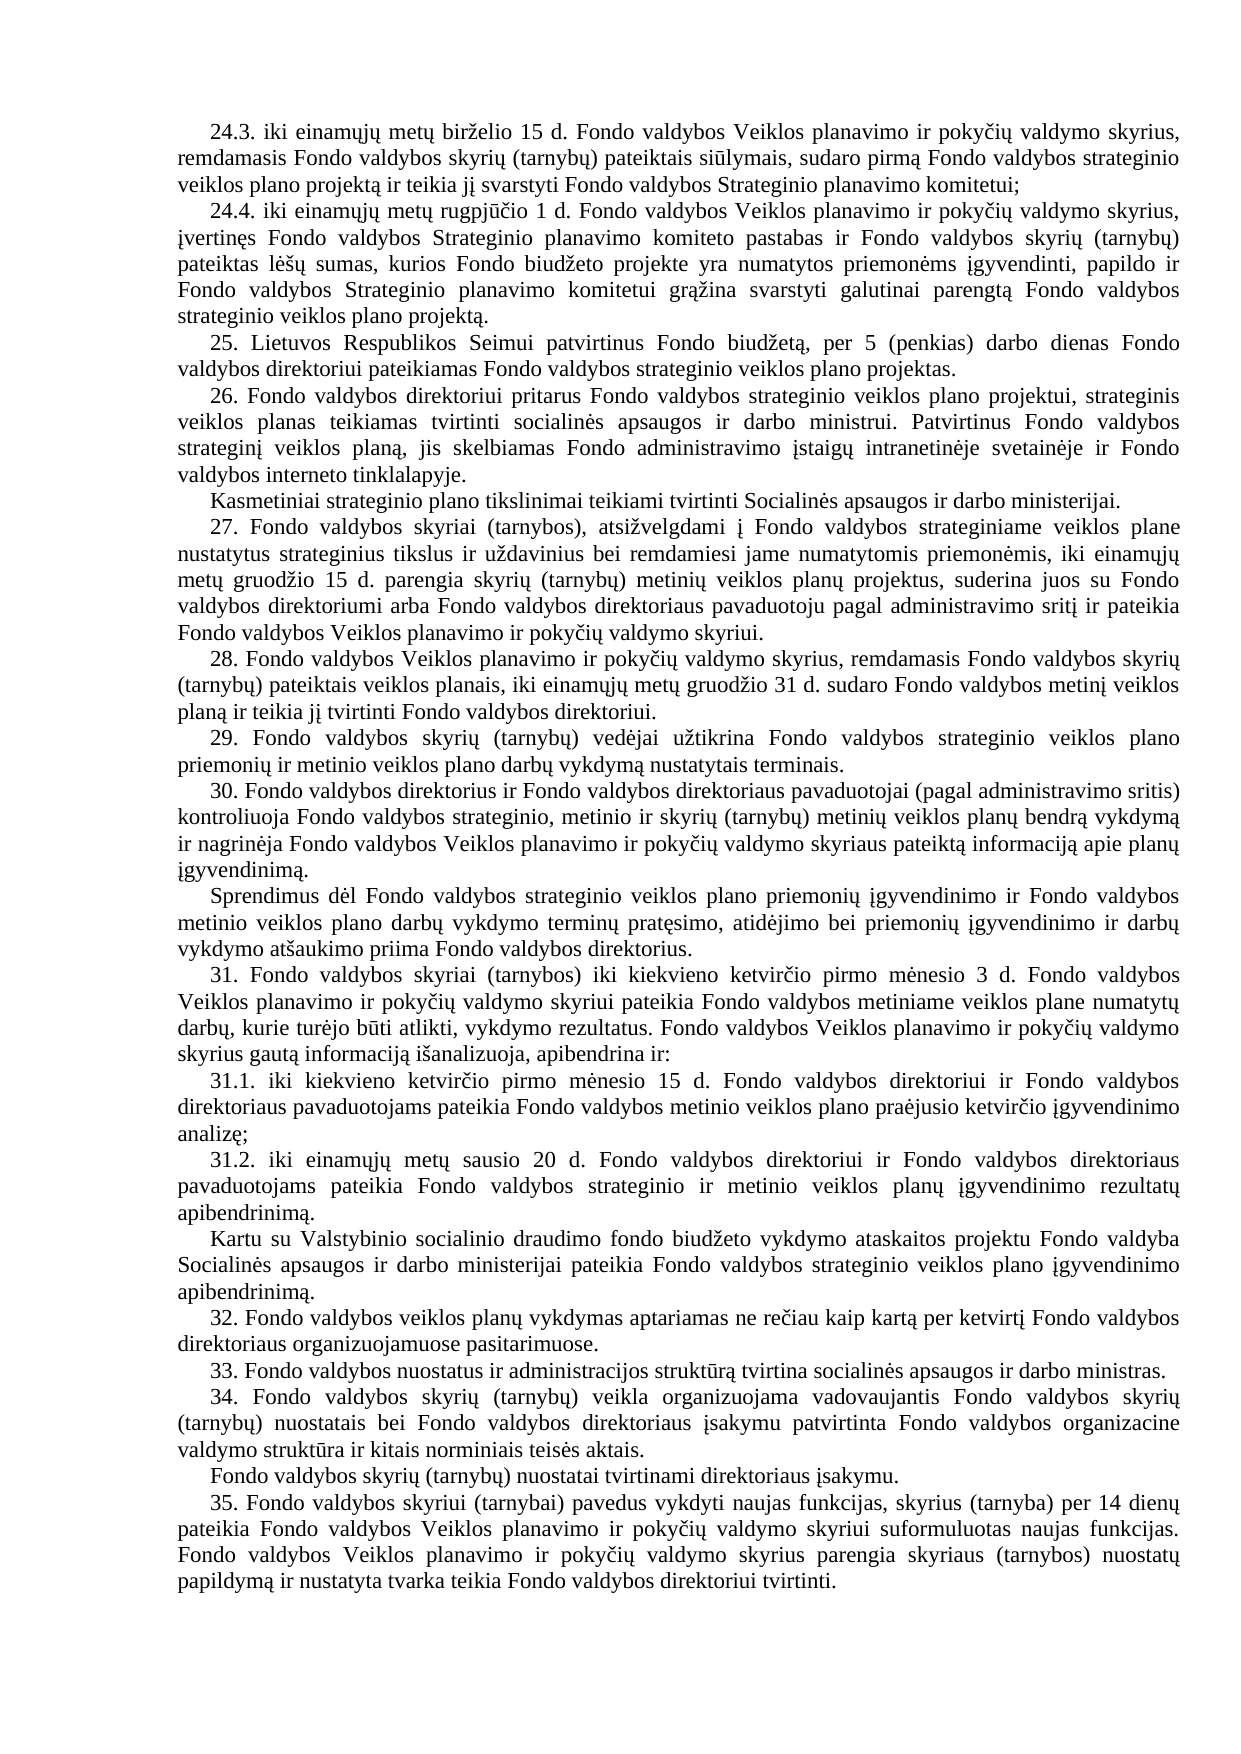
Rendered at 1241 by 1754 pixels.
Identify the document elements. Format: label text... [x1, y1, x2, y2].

text 33. Fondo valdybos nuostatus ir administracijos struktūrą tvirtina socialinės apsaugos ir darbo ministras. [177, 1357, 1181, 1383]
text Kasmetiniai strateginio plano tikslinimai teikiami tvirtinti Socialinės apsaugos ir darbo ministerijai. [177, 487, 1181, 513]
text 32. Fondo valdybos veiklos planų vykdymas aptariamas ne rečiau kaip kartą per ketvirtį Fondo valdybos direktoriaus organizuojamuose pasitarimuose. [177, 1304, 1181, 1357]
text Sprendimus dėl Fondo valdybos strateginio veiklos plano priemonių įgyvendinimo ir Fondo valdybos metinio veiklos plano darbų vykdymo terminų pratęsimo, atidėjimo bei priemonių įgyvendinimo ir darbų vykdymo atšaukimo priima Fondo valdybos direktorius. [177, 882, 1181, 961]
text Kartu su Valstybinio socialinio draudimo fondo biudžeto vykdymo ataskaitos projektu Fondo valdyba Socialinės apsaugos ir darbo ministerijai pateikia Fondo valdybos strateginio veiklos plano įgyvendinimo apibendrinimą. [177, 1225, 1181, 1304]
text 29. Fondo valdybos skyrių (tarnybų) vedėjai užtikrina Fondo valdybos strateginio veiklos plano priemonių ir metinio veiklos plano darbų vykdymą nustatytais terminais. [177, 724, 1181, 777]
text 35. Fondo valdybos skyriui (tarnybai) pavedus vykdyti naujas funkcijas, skyrius (tarnyba) per 14 dienų pateikia Fondo valdybos Veiklos planavimo ir pokyčių valdymo skyriui suformuluotas naujas funkcijas. Fondo valdybos Veiklos planavimo ir pokyčių valdymo skyrius parengia skyriaus (tarnybos) nuostatų papildymą ir nustatyta tvarka teikia Fondo valdybos direktoriui tvirtinti. [177, 1488, 1181, 1594]
text 34. Fondo valdybos skyrių (tarnybų) veikla organizuojama vadovaujantis Fondo valdybos skyrių (tarnybų) nuostatais bei Fondo valdybos direktoriaus įsakymu patvirtinta Fondo valdybos organizacine valdymo struktūra ir kitais norminiais teisės aktais. [177, 1383, 1181, 1462]
text 26. Fondo valdybos direktoriui pritarus Fondo valdybos strateginio veiklos plano projektui, strateginis veiklos planas teikiamas tvirtinti socialinės apsaugos ir darbo ministrui. Patvirtinus Fondo valdybos strateginį veiklos planą, jis skelbiamas Fondo administravimo įstaigų intranetinėje svetainėje ir Fondo valdybos interneto tinklalapyje. [177, 382, 1181, 487]
text 31.1. iki kiekvieno ketvirčio pirmo mėnesio 15 d. Fondo valdybos direktoriui ir Fondo valdybos direktoriaus pavaduotojams pateikia Fondo valdybos metinio veiklos plano praėjusio ketvirčio įgyvendinimo analizę; [177, 1067, 1181, 1146]
text Fondo valdybos skyrių (tarnybų) nuostatai tvirtinami direktoriaus įsakymu. [177, 1462, 1181, 1488]
text 24.3. iki einamųjų metų birželio 15 d. Fondo valdybos Veiklos planavimo ir pokyčių valdymo skyrius, remdamasis Fondo valdybos skyrių (tarnybų) pateiktais siūlymais, sudaro pirmą Fondo valdybos strateginio veiklos plano projektą ir teikia jį svarstyti Fondo valdybos Strateginio planavimo komitetui; [177, 118, 1181, 197]
text 31.2. iki einamųjų metų sausio 20 d. Fondo valdybos direktoriui ir Fondo valdybos direktoriaus pavaduotojams pateikia Fondo valdybos strateginio ir metinio veiklos planų įgyvendinimo rezultatų apibendrinimą. [177, 1146, 1181, 1225]
text 24.4. iki einamųjų metų rugpjūčio 1 d. Fondo valdybos Veiklos planavimo ir pokyčių valdymo skyrius, įvertinęs Fondo valdybos Strateginio planavimo komiteto pastabas ir Fondo valdybos skyrių (tarnybų) pateiktas lėšų sumas, kurios Fondo biudžeto projekte yra numatytos priemonėms įgyvendinti, papildo ir Fondo valdybos Strateginio planavimo komitetui grąžina svarstyti galutinai parengtą Fondo valdybos strateginio veiklos plano projektą. [177, 197, 1181, 329]
text 25. Lietuvos Respublikos Seimui patvirtinus Fondo biudžetą, per 5 (penkias) darbo dienas Fondo valdybos direktoriui pateikiamas Fondo valdybos strateginio veiklos plano projektas. [177, 329, 1181, 382]
text 30. Fondo valdybos direktorius ir Fondo valdybos direktoriaus pavaduotojai (pagal administravimo sritis) kontroliuoja Fondo valdybos strateginio, metinio ir skyrių (tarnybų) metinių veiklos planų bendrą vykdymą ir nagrinėja Fondo valdybos Veiklos planavimo ir pokyčių valdymo skyriaus pateiktą informaciją apie planų įgyvendinimą. [177, 777, 1181, 882]
text 31. Fondo valdybos skyriai (tarnybos) iki kiekvieno ketvirčio pirmo mėnesio 3 d. Fondo valdybos Veiklos planavimo ir pokyčių valdymo skyriui pateikia Fondo valdybos metiniame veiklos plane numatytų darbų, kurie turėjo būti atlikti, vykdymo rezultatus. Fondo valdybos Veiklos planavimo ir pokyčių valdymo skyrius gautą informaciją išanalizuoja, apibendrina ir: [177, 961, 1181, 1067]
text 27. Fondo valdybos skyriai (tarnybos), atsižvelgdami į Fondo valdybos strateginiame veiklos plane nustatytus strateginius tikslus ir uždavinius bei remdamiesi jame numatytomis priemonėmis, iki einamųjų metų gruodžio 15 d. parengia skyrių (tarnybų) metinių veiklos planų projektus, suderina juos su Fondo valdybos direktoriumi arba Fondo valdybos direktoriaus pavaduotoju pagal administravimo sritį ir pateikia Fondo valdybos Veiklos planavimo ir pokyčių valdymo skyriui. [177, 513, 1181, 645]
text 28. Fondo valdybos Veiklos planavimo ir pokyčių valdymo skyrius, remdamasis Fondo valdybos skyrių (tarnybų) pateiktais veiklos planais, iki einamųjų metų gruodžio 31 d. sudaro Fondo valdybos metinį veiklos planą ir teikia jį tvirtinti Fondo valdybos direktoriui. [177, 645, 1181, 724]
